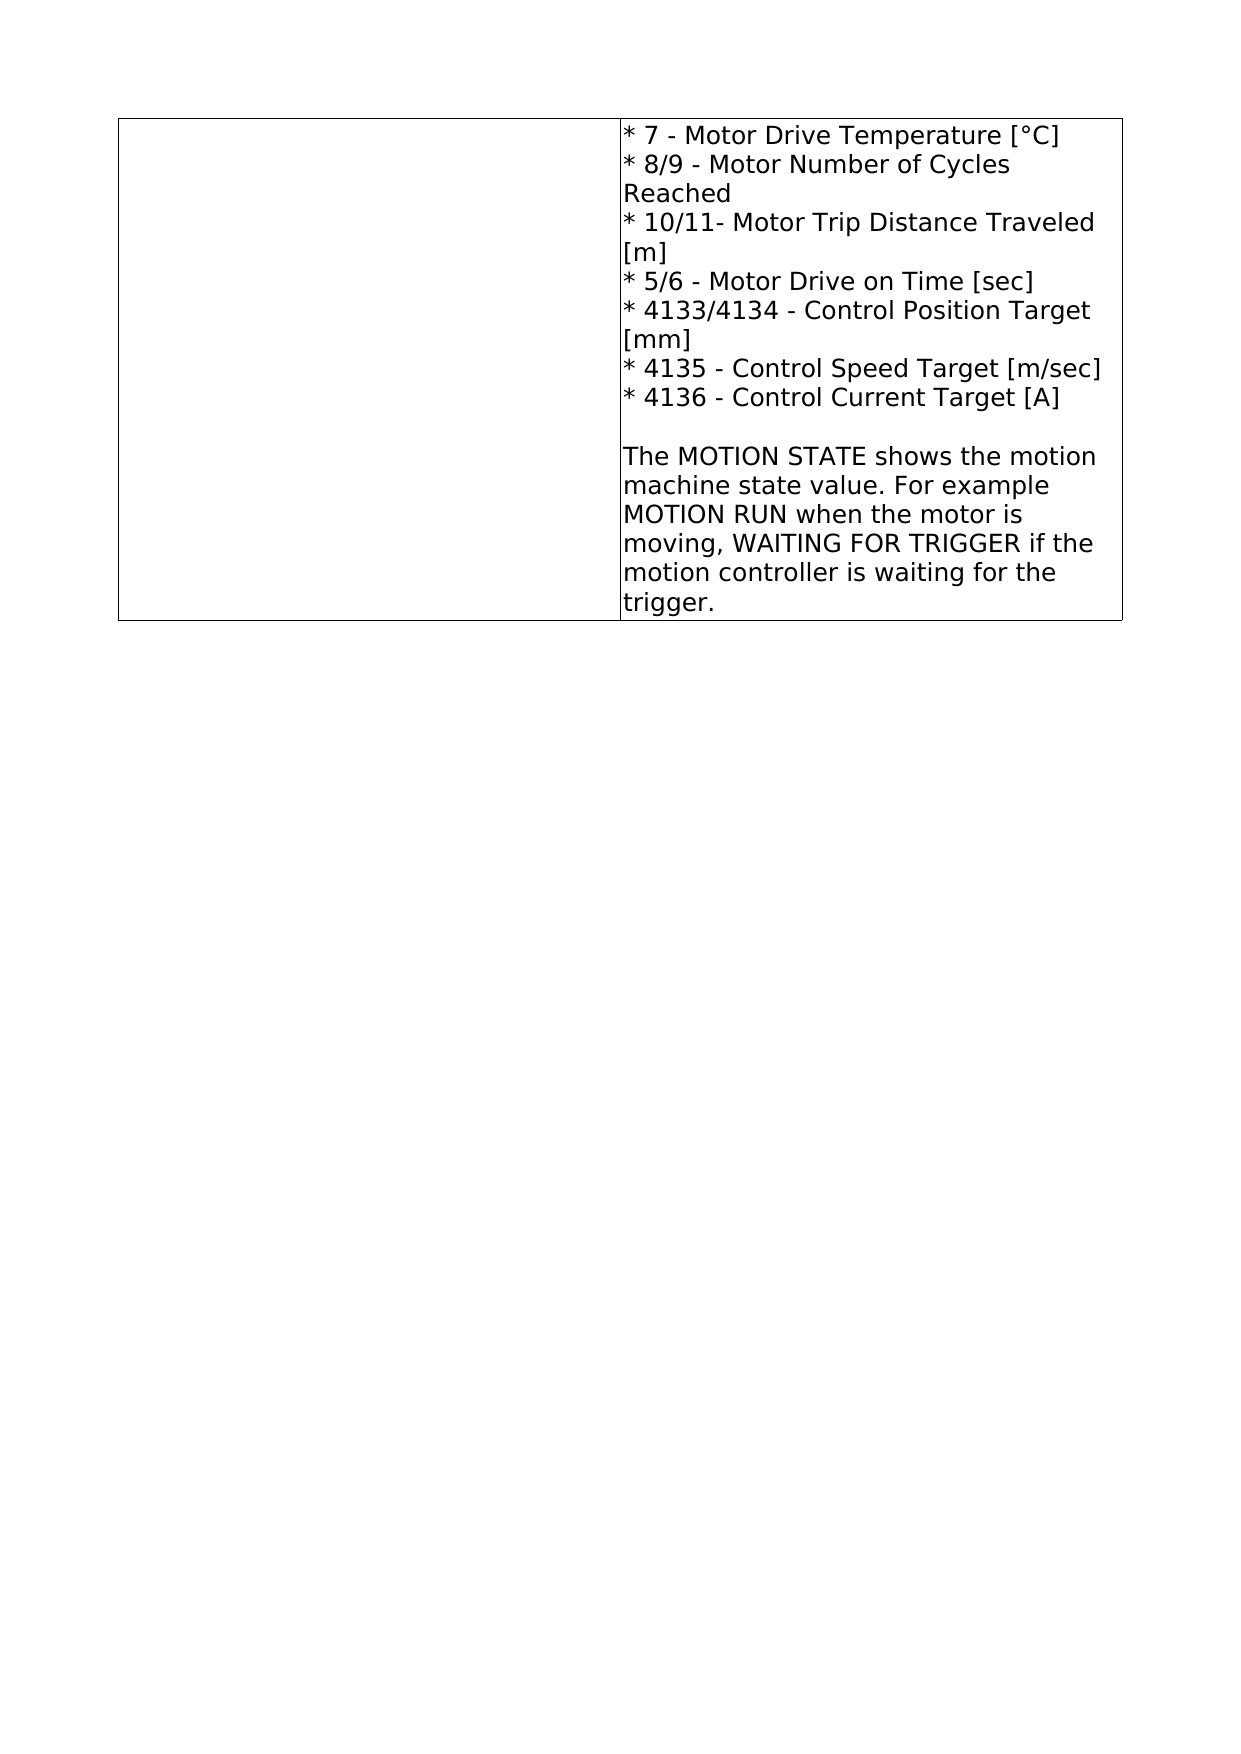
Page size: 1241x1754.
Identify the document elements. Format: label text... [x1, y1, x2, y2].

table_header [119, 119, 620, 620]
table_header * 7 - Motor Drive Temperature [°C] * 8/9 - Motor Number of Cycles Reached * 10/11- Motor Trip Distance Traveled [m] * 5/6 - Motor Drive on Time [sec] * 4133/4134 - Control Position Target [mm] * 4135 - Control Speed Target [m/sec] * 4136 - Control Current Target [A] The MOTION STATE shows the motion machine state value. For example MOTION RUN when the motor is moving, WAITING FOR TRIGGER if the motion controller is waiting for the trigger. [621, 119, 1122, 620]
